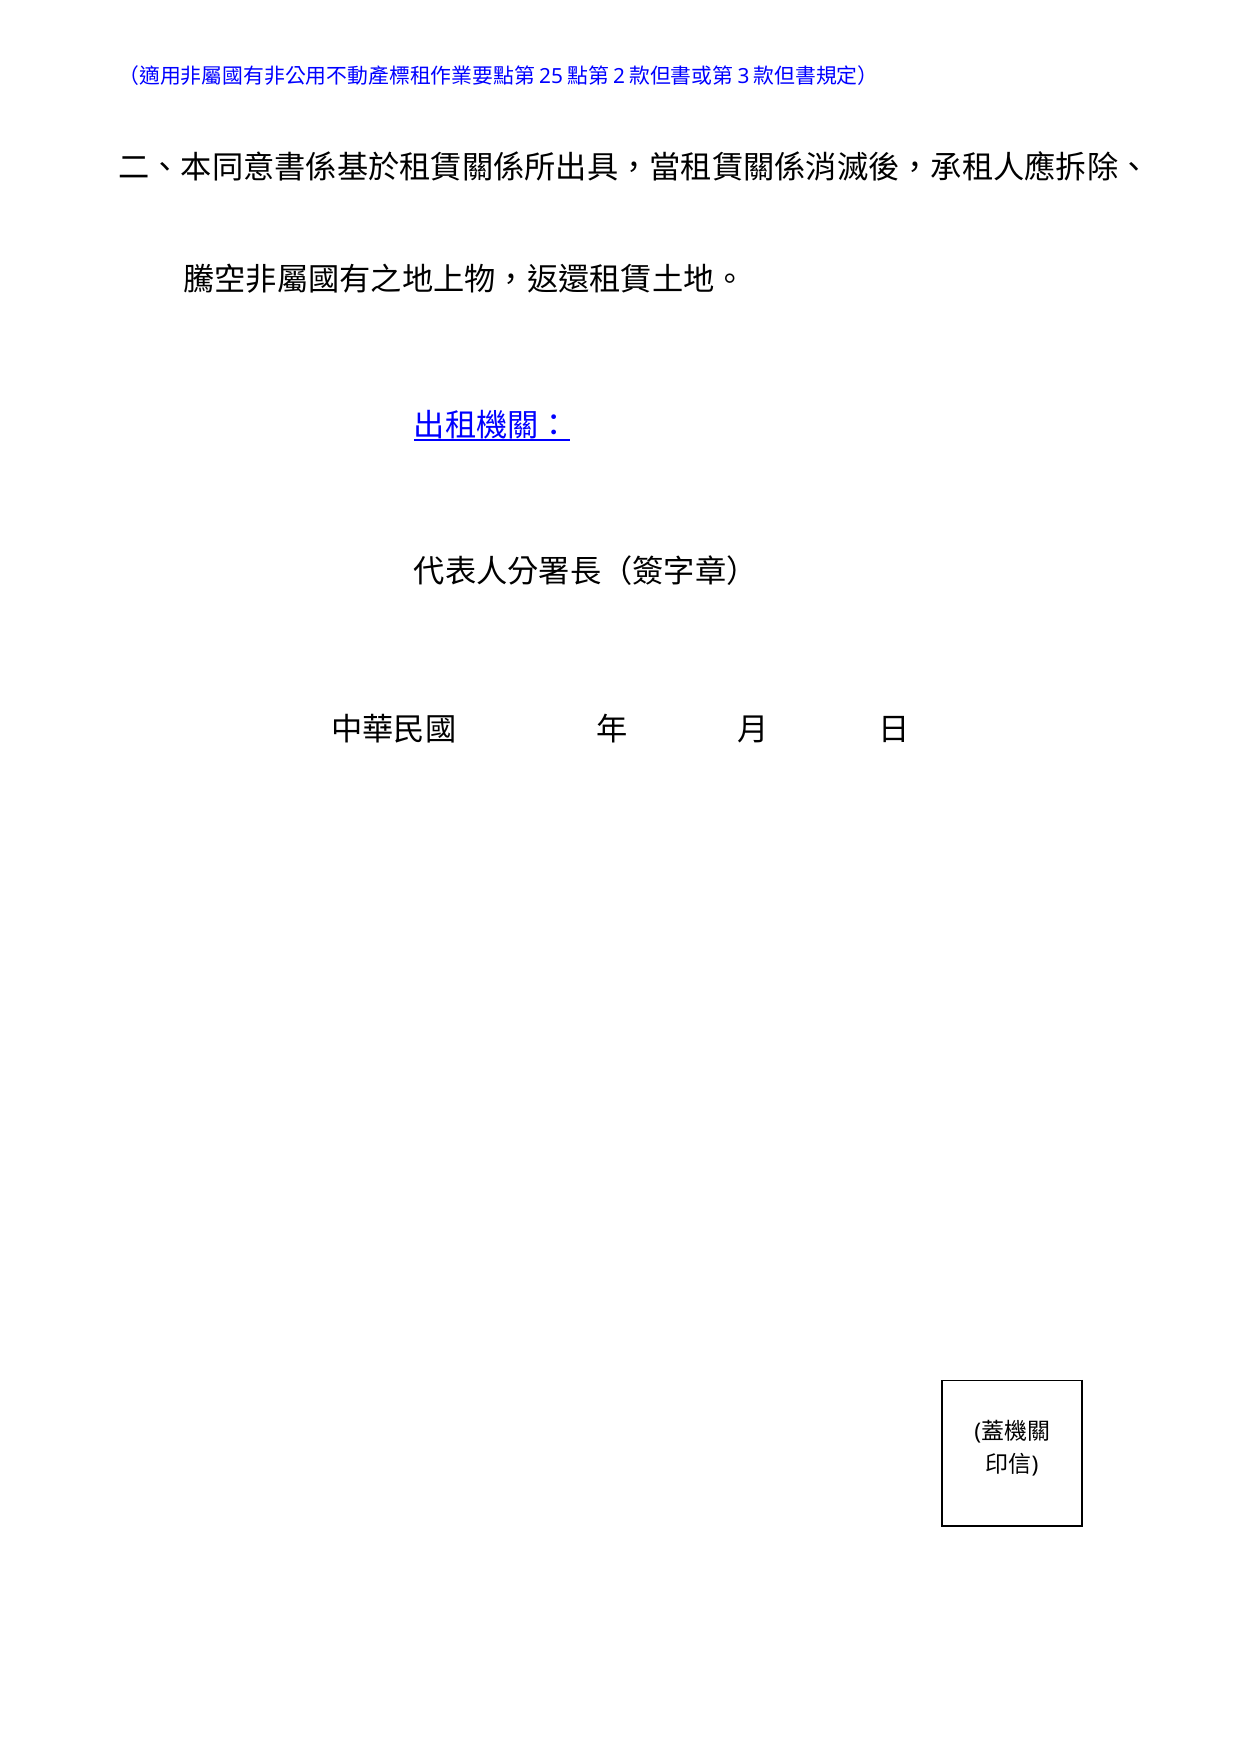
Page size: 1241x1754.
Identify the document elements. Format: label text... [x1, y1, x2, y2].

text 中華民國 年 月 日 [118, 689, 1122, 764]
text 出租機關： [413, 385, 1122, 460]
text 代表人分署長（簽字章） [413, 531, 1122, 606]
text 二、本同意書係基於租賃關係所出具，當租賃關係消滅後，承租人應拆除、騰空非屬國有之地上物，返還租賃土地。 [118, 127, 1122, 314]
